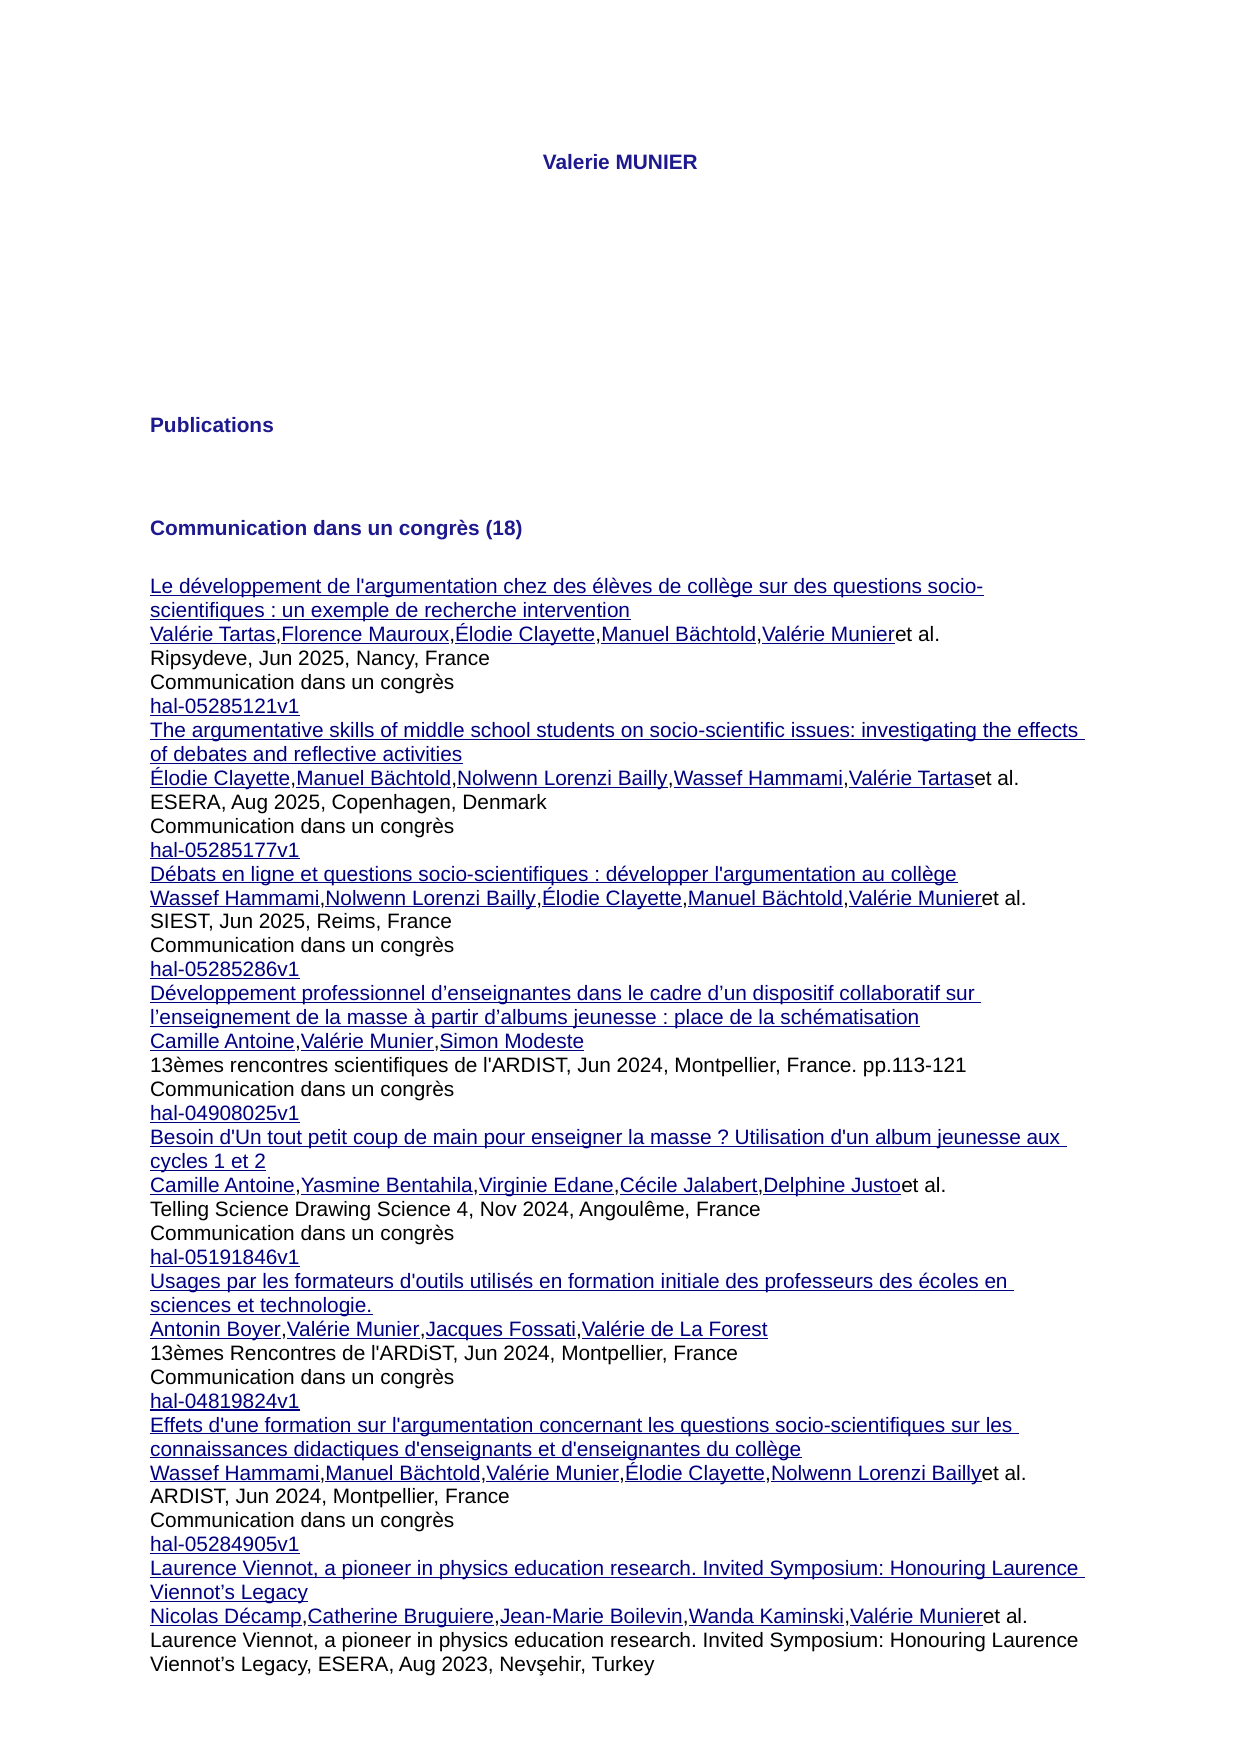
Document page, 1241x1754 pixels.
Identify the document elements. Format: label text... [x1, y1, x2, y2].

subtitle Valerie MUNIER [150, 150, 1090, 174]
subtitle Communication dans un congrès (18) [150, 516, 1090, 539]
table_cell Besoin d'Un tout petit coup de main pour enseigner la masse ? Utilisation d'un album jeunesse aux cycles 1 et 2 Camille Antoine,Yasmine Bentahila,Virginie Edane,Cécile Jalabert,Delphine Justoet al. Telling Science Drawing Science 4, Nov 2024, Angoulême, France Communication dans un congrès hal-05191846v1 [150, 1125, 1090, 1269]
table_cell Débats en ligne et questions socio-scientifiques : développer l'argumentation au collège Wassef Hammami,Nolwenn Lorenzi Bailly,Élodie Clayette,Manuel Bächtold,Valérie Munieret al. SIEST, Jun 2025, Reims, France Communication dans un congrès hal-05285286v1 [150, 861, 1090, 981]
table_cell Développement professionnel d’enseignantes dans le cadre d’un dispositif collaboratif sur l’enseignement de la masse à partir d’albums jeunesse : place de la schématisation Camille Antoine,Valérie Munier,Simon Modeste 13èmes rencontres scientifiques de l'ARDIST, Jun 2024, Montpellier, France. pp.113-121 Communication dans un congrès hal-04908025v1 [150, 981, 1090, 1125]
table_cell Usages par les formateurs d'outils utilisés en formation initiale des professeurs des écoles en sciences et technologie. Antonin Boyer,Valérie Munier,Jacques Fossati,Valérie de La Forest 13èmes Rencontres de l'ARDiST, Jun 2024, Montpellier, France Communication dans un congrès hal-04819824v1 [150, 1269, 1090, 1412]
table_cell Laurence Viennot, a pioneer in physics education research. Invited Symposium: Honouring Laurence Viennot’s Legacy Nicolas Décamp,Catherine Bruguiere,Jean-Marie Boilevin,Wanda Kaminski,Valérie Munieret al. Laurence Viennot, a pioneer in physics education research. Invited Symposium: Honouring Laurence Viennot’s Legacy, ESERA, Aug 2023, Nevşehir, Turkey [150, 1556, 1090, 1676]
subtitle Publications [150, 412, 1090, 436]
table_header Le développement de l'argumentation chez des élèves de collège sur des questions socio-scientifiques : un exemple de recherche intervention Valérie Tartas,Florence Mauroux,Élodie Clayette,Manuel Bächtold,Valérie Munieret al. Ripsydeve, Jun 2025, Nancy, France Communication dans un congrès hal-05285121v1 [150, 574, 1090, 718]
table_cell The argumentative skills of middle school students on socio-scientific issues: investigating the effects of debates and reflective activities Élodie Clayette,Manuel Bächtold,Nolwenn Lorenzi Bailly,Wassef Hammami,Valérie Tartaset al. ESERA, Aug 2025, Copenhagen, Denmark Communication dans un congrès hal-05285177v1 [150, 718, 1090, 861]
table_cell Effets d'une formation sur l'argumentation concernant les questions socio-scientifiques sur les connaissances didactiques d'enseignants et d'enseignantes du collège Wassef Hammami,Manuel Bächtold,Valérie Munier,Élodie Clayette,Nolwenn Lorenzi Baillyet al. ARDIST, Jun 2024, Montpellier, France Communication dans un congrès hal-05284905v1 [150, 1413, 1090, 1556]
